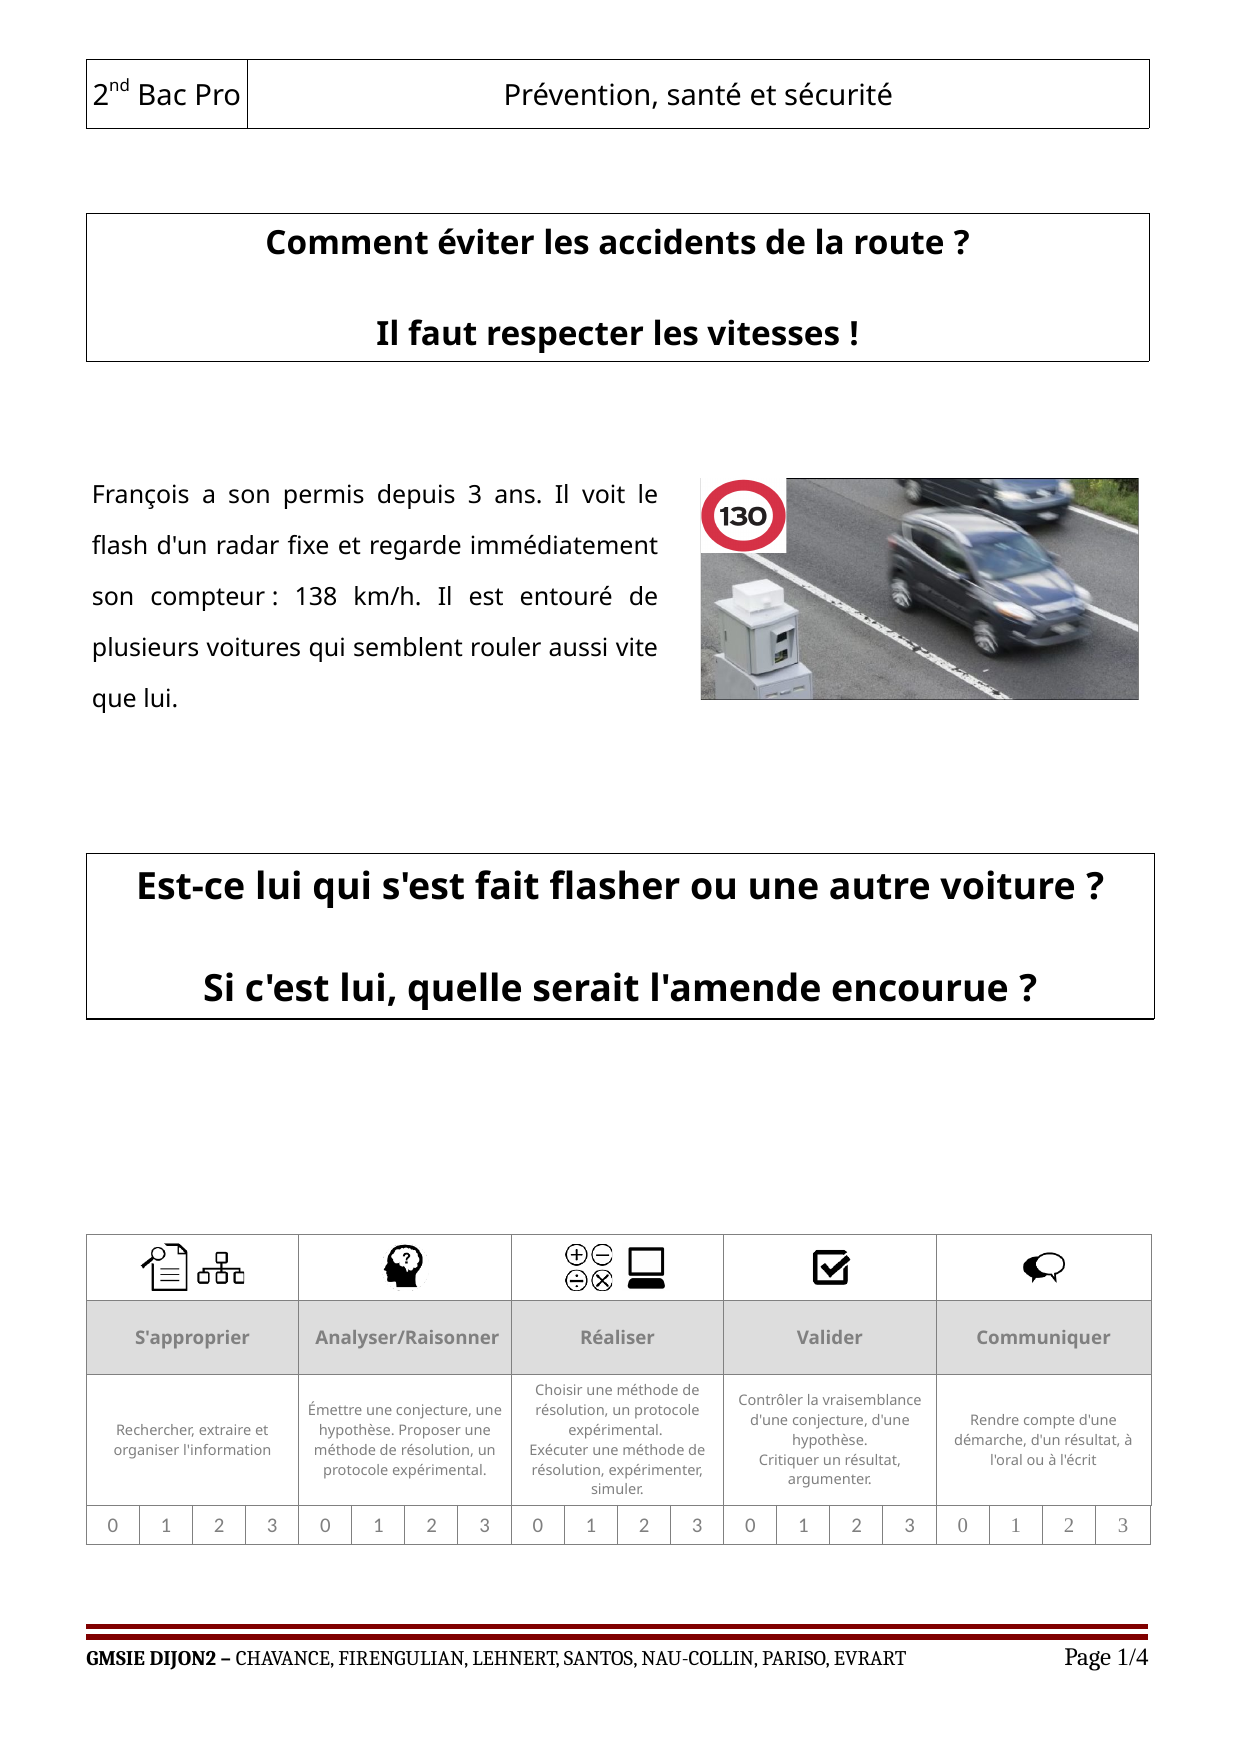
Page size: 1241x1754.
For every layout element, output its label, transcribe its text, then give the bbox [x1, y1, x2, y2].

table_cell 2 [618, 1506, 670, 1543]
table_cell 1 [352, 1506, 404, 1543]
table_cell Rendre compte d'une démarche, d'un résultat, à l'oral ou à l'écrit [937, 1375, 1151, 1505]
table_cell 3 [883, 1506, 936, 1543]
picture [197, 1243, 245, 1291]
table_cell 1 [565, 1506, 617, 1543]
table_cell 2 [1043, 1506, 1095, 1543]
table_cell Émettre une conjecture, une hypothèse. Proposer une méthode de résolution, un protocole expérimental. [299, 1375, 511, 1505]
table_cell 1 [140, 1506, 192, 1543]
picture [565, 1244, 613, 1291]
table_cell 3 [671, 1506, 723, 1543]
picture [140, 1243, 188, 1291]
table_header [87, 1235, 298, 1300]
table_cell Valider [724, 1301, 936, 1374]
table_header [665, 452, 695, 739]
table_header François a son permis depuis 3 ans. Il voit le flash d'un radar fixe et regarde immédiatement son compteur : 138 km/h. Il est entouré de plusieurs voitures qui semblent rouler aussi vite que lui. [86, 452, 664, 739]
table_header [724, 1235, 936, 1300]
table_cell Rechercher, extraire et organiser l'information [87, 1375, 298, 1505]
picture [622, 1243, 670, 1291]
table_header Comment éviter les accidents de la route ? Il faut respecter les vitesses ! [87, 214, 1149, 361]
table_header [695, 700, 1148, 739]
table_header Est-ce lui qui s'est fait flasher ou une autre voiture ? Si c'est lui, quelle serait l'amende encourue ? [87, 854, 1154, 1018]
table_header [695, 452, 1148, 699]
table_header [937, 1235, 1151, 1300]
table_cell S'approprier [87, 1301, 298, 1374]
table_cell Choisir une méthode de résolution, un protocole expérimental. Exécuter une méthode de résolution, expérimenter, simuler. [512, 1375, 723, 1505]
table_cell Contrôler la vraisemblance d'une conjecture, d'une hypothèse. Critiquer un résultat, argumenter. [724, 1375, 936, 1505]
picture [381, 1243, 429, 1291]
table_cell 3 [246, 1506, 298, 1543]
table_cell 0 [87, 1506, 139, 1543]
table_cell 3 [1096, 1506, 1150, 1543]
picture [700, 478, 1139, 700]
table_cell 3 [458, 1506, 511, 1543]
table_cell Communiquer [937, 1301, 1151, 1374]
table_cell 0 [937, 1506, 989, 1543]
picture [806, 1243, 854, 1291]
table_cell 2 [193, 1506, 245, 1543]
table_header [512, 1235, 723, 1300]
table_cell 0 [299, 1506, 351, 1543]
table_cell 0 [724, 1506, 776, 1543]
table_cell 2 [830, 1506, 882, 1543]
table_cell 1 [990, 1506, 1042, 1543]
table_cell 0 [512, 1506, 564, 1543]
table_header Prévention, santé et sécurité [248, 60, 1149, 128]
picture [1019, 1243, 1067, 1291]
table_header 2nd Bac Pro [87, 60, 247, 128]
table_cell 1 [777, 1506, 829, 1543]
table_cell Réaliser [512, 1301, 723, 1374]
table_header [299, 1235, 511, 1300]
table_cell Analyser/Raisonner [299, 1301, 511, 1374]
table_cell 2 [405, 1506, 457, 1543]
